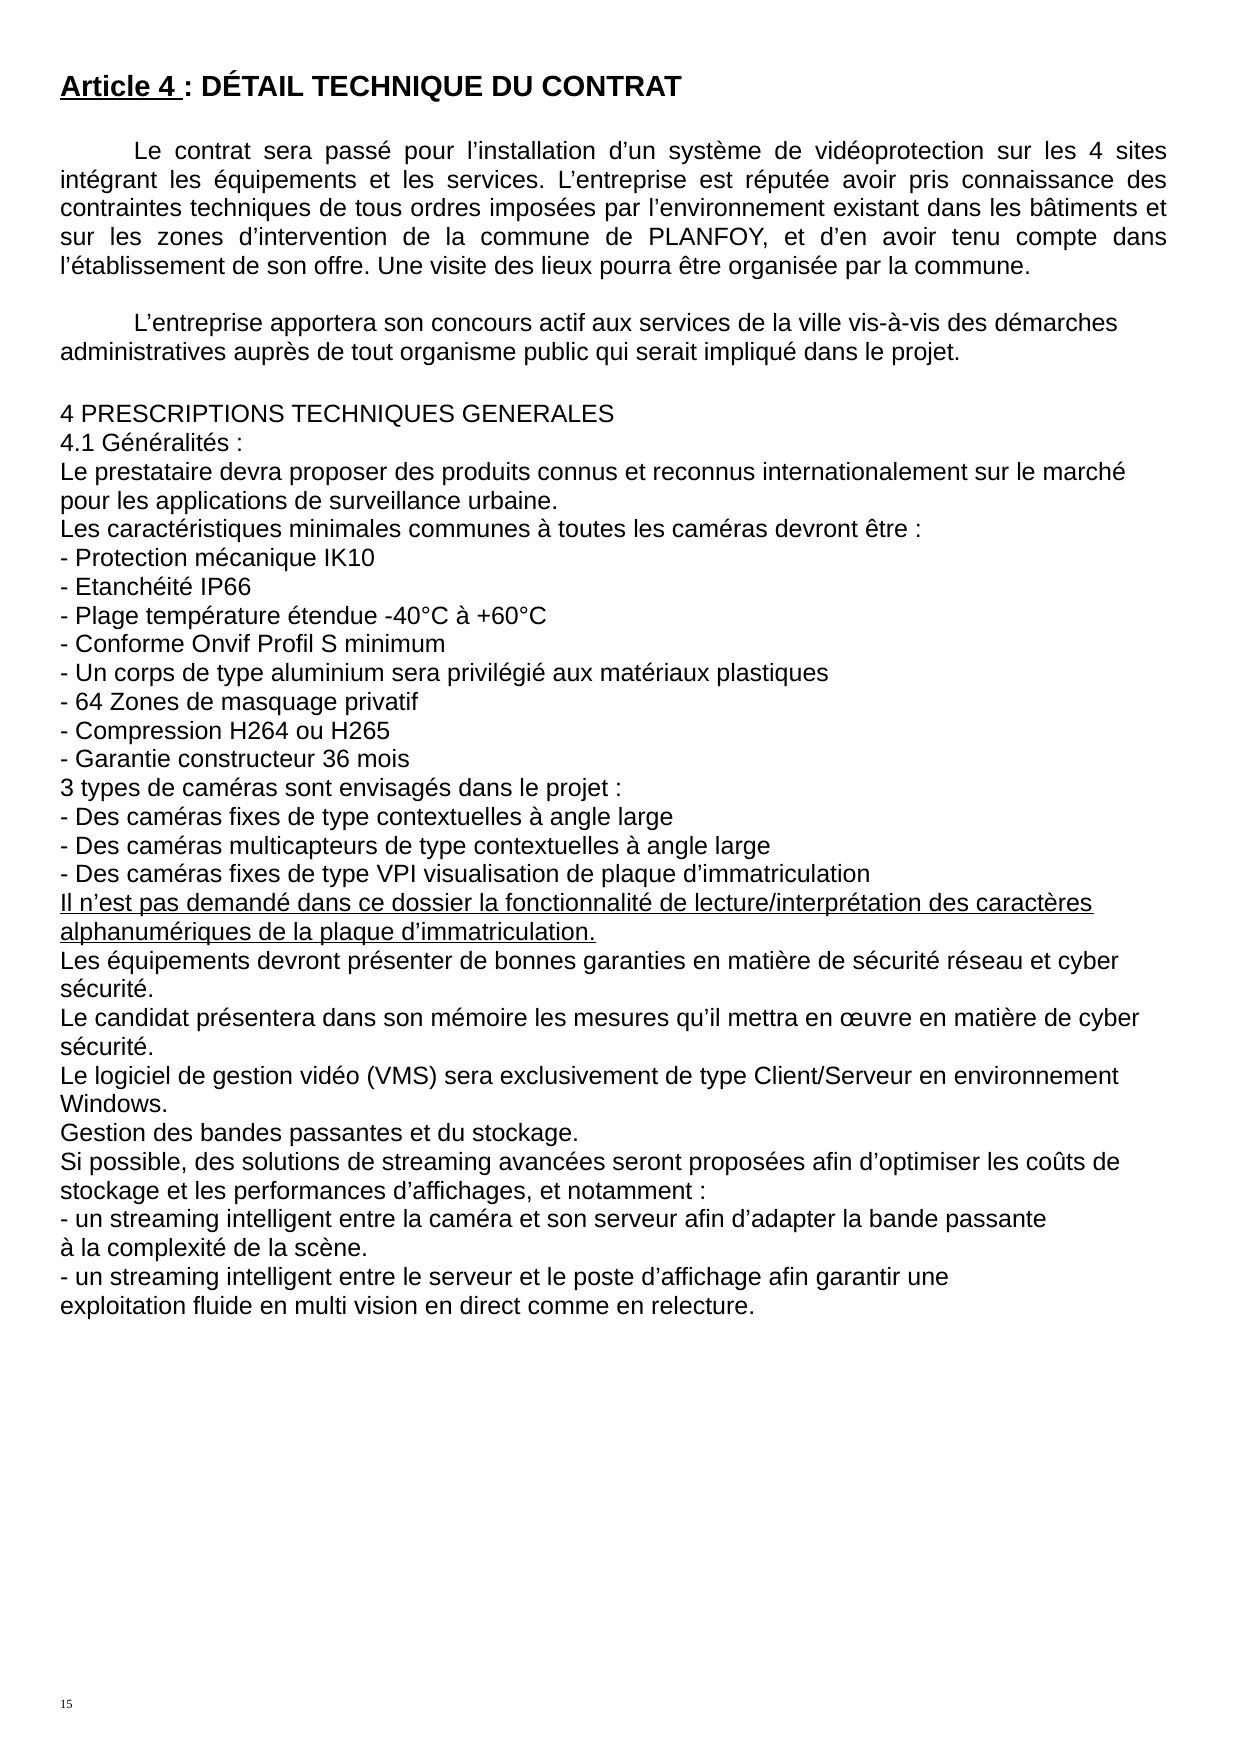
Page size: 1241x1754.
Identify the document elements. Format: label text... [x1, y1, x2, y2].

text exploitation fluide en multi vision en direct comme en relecture. [60, 1291, 1169, 1319]
text - Des caméras fixes de type VPI visualisation de plaque d’immatriculation [60, 859, 1169, 888]
text 3 types de caméras sont envisagés dans le projet : [60, 773, 1169, 802]
text - Compression H264 ou H265 [60, 716, 1169, 744]
text sécurité. [60, 1032, 1169, 1061]
text Il n’est pas demandé dans ce dossier la fonctionnalité de lecture/interprétation des caractères [60, 888, 1169, 917]
text - Un corps de type aluminium sera privilégié aux matériaux plastiques [60, 658, 1169, 687]
text - Des caméras multicapteurs de type contextuelles à angle large [60, 831, 1169, 859]
text 4 PRESCRIPTIONS TECHNIQUES GENERALES [60, 399, 1169, 428]
text Les équipements devront présenter de bonnes garanties en matière de sécurité réseau et cyber sécurité. [60, 946, 1169, 1003]
text - 64 Zones de masquage privatif [60, 687, 1169, 716]
text Les caractéristiques minimales communes à toutes les caméras devront être : [60, 514, 1169, 543]
text Le contrat sera passé pour l’installation d’un système de vidéoprotection sur les 4 sites intégrant les équipements et les services. L’entreprise est réputée avoir pris connaissance des contraintes techniques de tous ordres imposées par l’environnement existant dans les bâtiments et sur les zones d’intervention de la commune de PLANFOY, et d’en avoir tenu compte dans l’établissement de son offre. Une visite des lieux pourra être organisée par la commune. [60, 136, 1169, 279]
text L’entreprise apportera son concours actif aux services de la ville vis-à-vis des démarches administratives auprès de tout organisme public qui serait impliqué dans le projet. [60, 308, 1169, 366]
text - un streaming intelligent entre la caméra et son serveur afin d’adapter la bande passante [60, 1204, 1169, 1233]
text Gestion des bandes passantes et du stockage. [60, 1118, 1169, 1147]
text à la complexité de la scène. [60, 1233, 1169, 1262]
text Si possible, des solutions de streaming avancées seront proposées afin d’optimiser les coûts de stockage et les performances d’affichages, et notamment : [60, 1147, 1169, 1204]
text - un streaming intelligent entre le serveur et le poste d’affichage afin garantir une [60, 1262, 1169, 1291]
text - Des caméras fixes de type contextuelles à angle large [60, 802, 1169, 831]
text alphanumériques de la plaque d’immatriculation. [60, 917, 1169, 946]
text Le logiciel de gestion vidéo (VMS) sera exclusivement de type Client/Serveur en environnement Windows. [60, 1061, 1169, 1118]
text - Etanchéité IP66 [60, 572, 1169, 601]
text - Conforme Onvif Profil S minimum [60, 629, 1169, 658]
text - Garantie constructeur 36 mois [60, 744, 1169, 773]
text Article 4 : DÉTAIL TECHNIQUE DU CONTRAT [60, 69, 1169, 102]
text - Plage température étendue -40°C à +60°C [60, 601, 1169, 629]
text Le prestataire devra proposer des produits connus et reconnus internationalement sur le marché pour les applications de surveillance urbaine. [60, 457, 1169, 514]
text - Protection mécanique IK10 [60, 543, 1169, 572]
text 4.1 Généralités : [60, 428, 1169, 457]
text Le candidat présentera dans son mémoire les mesures qu’il mettra en œuvre en matière de cyber [60, 1003, 1169, 1032]
